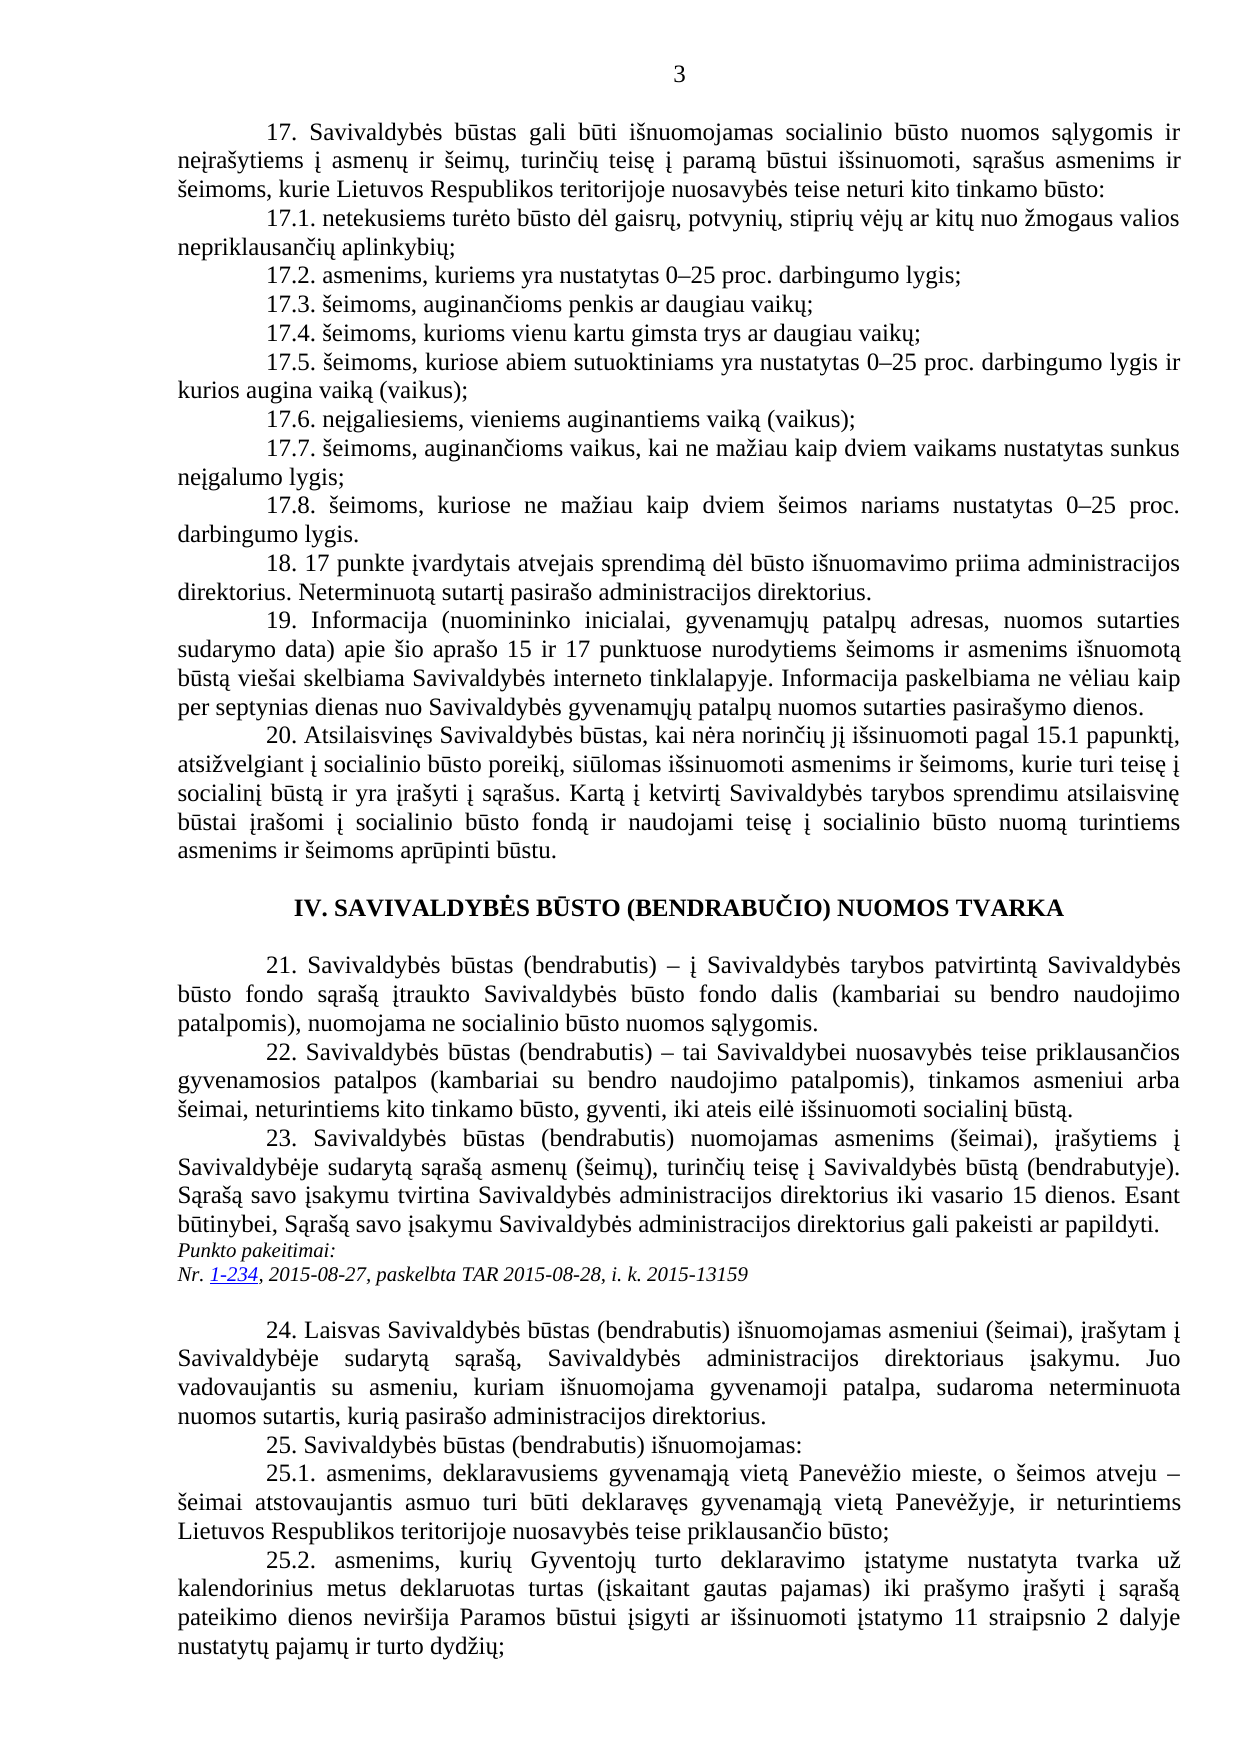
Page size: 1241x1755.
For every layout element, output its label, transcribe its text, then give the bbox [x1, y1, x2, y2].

text 18. 17 punkte įvardytais atvejais sprendimą dėl būsto išnuomavimo priima administracijos direktorius. Neterminuotą sutartį pasirašo administracijos direktorius. [177, 548, 1181, 605]
text Nr. 1-234, 2015-08-27, paskelbta TAR 2015-08-28, i. k. 2015-13159 [177, 1262, 1181, 1286]
text 17. Savivaldybės būstas gali būti išnuomojamas socialinio būsto nuomos sąlygomis ir neįrašytiems į asmenų ir šeimų, turinčių teisę į paramą būstui išsinuomoti, sąrašus asmenims ir šeimoms, kurie Lietuvos Respublikos teritorijoje nuosavybės teise neturi kito tinkamo būsto: [177, 117, 1181, 203]
text 25.1. asmenims, deklaravusiems gyvenamąją vietą Panevėžio mieste, o šeimos atveju – šeimai atstovaujantis asmuo turi būti deklaravęs gyvenamąją vietą Panevėžyje, ir neturintiems Lietuvos Respublikos teritorijoje nuosavybės teise priklausančio būsto; [177, 1458, 1181, 1545]
text 17.6. neįgaliesiems, vieniems auginantiems vaiką (vaikus); [177, 404, 1181, 433]
text 20. Atsilaisvinęs Savivaldybės būstas, kai nėra norinčių jį išsinuomoti pagal 15.1 papunktį, atsižvelgiant į socialinio būsto poreikį, siūlomas išsinuomoti asmenims ir šeimoms, kurie turi teisę į socialinį būstą ir yra įrašyti į sąrašus. Kartą į ketvirtį Savivaldybės tarybos sprendimu atsilaisvinę būstai įrašomi į socialinio būsto fondą ir naudojami teisę į socialinio būsto nuomą turintiems asmenims ir šeimoms aprūpinti būstu. [177, 720, 1181, 864]
text 17.2. asmenims, kuriems yra nustatytas 0–25 proc. darbingumo lygis; [177, 260, 1181, 289]
text 22. Savivaldybės būstas (bendrabutis) – tai Savivaldybei nuosavybės teise priklausančios gyvenamosios patalpos (kambariai su bendro naudojimo patalpomis), tinkamos asmeniui arba šeimai, neturintiems kito tinkamo būsto, gyventi, iki ateis eilė išsinuomoti socialinį būstą. [177, 1037, 1181, 1123]
text 17.8. šeimoms, kuriose ne mažiau kaip dviem šeimos nariams nustatytas 0–25 proc. darbingumo lygis. [177, 490, 1181, 548]
text Punkto pakeitimai: [177, 1238, 1181, 1262]
text 17.4. šeimoms, kurioms vienu kartu gimsta trys ar daugiau vaikų; [177, 318, 1181, 347]
text 17.7. šeimoms, auginančioms vaikus, kai ne mažiau kaip dviem vaikams nustatytas sunkus neįgalumo lygis; [177, 433, 1181, 490]
text 24. Laisvas Savivaldybės būstas (bendrabutis) išnuomojamas asmeniui (šeimai), įrašytam į Savivaldybėje sudarytą sąrašą, Savivaldybės administracijos direktoriaus įsakymu. Juo vadovaujantis su asmeniu, kuriam išnuomojama gyvenamoji patalpa, sudaroma neterminuota nuomos sutartis, kurią pasirašo administracijos direktorius. [177, 1315, 1181, 1430]
text 21. Savivaldybės būstas (bendrabutis) – į Savivaldybės tarybos patvirtintą Savivaldybės būsto fondo sąrašą įtraukto Savivaldybės būsto fondo dalis (kambariai su bendro naudojimo patalpomis), nuomojama ne socialinio būsto nuomos sąlygomis. [177, 950, 1181, 1037]
text 25.2. asmenims, kurių Gyventojų turto deklaravimo įstatyme nustatyta tvarka už kalendorinius metus deklaruotas turtas (įskaitant gautas pajamas) iki prašymo įrašyti į sąrašą pateikimo dienos neviršija Paramos būstui įsigyti ar išsinuomoti įstatymo 11 straipsnio 2 dalyje nustatytų pajamų ir turto dydžių; [177, 1545, 1181, 1660]
text 23. Savivaldybės būstas (bendrabutis) nuomojamas asmenims (šeimai), įrašytiems į Savivaldybėje sudarytą sąrašą asmenų (šeimų), turinčių teisę į Savivaldybės būstą (bendrabutyje). Sąrašą savo įsakymu tvirtina Savivaldybės administracijos direktorius iki vasario 15 dienos. Esant būtinybei, Sąrašą savo įsakymu Savivaldybės administracijos direktorius gali pakeisti ar papildyti. [177, 1123, 1181, 1238]
text 17.3. šeimoms, auginančioms penkis ar daugiau vaikų; [177, 289, 1181, 318]
text 17.5. šeimoms, kuriose abiem sutuoktiniams yra nustatytas 0–25 proc. darbingumo lygis ir kurios augina vaiką (vaikus); [177, 347, 1181, 404]
text 25. Savivaldybės būstas (bendrabutis) išnuomojamas: [177, 1430, 1181, 1458]
text IV. SAVIVALDYBĖS BŪSTO (BENDRABUČIO) NUOMOS TVARKA [177, 893, 1181, 922]
text 19. Informacija (nuomininko inicialai, gyvenamųjų patalpų adresas, nuomos sutarties sudarymo data) apie šio aprašo 15 ir 17 punktuose nurodytiems šeimoms ir asmenims išnuomotą būstą viešai skelbiama Savivaldybės interneto tinklalapyje. Informacija paskelbiama ne vėliau kaip per septynias dienas nuo Savivaldybės gyvenamųjų patalpų nuomos sutarties pasirašymo dienos. [177, 605, 1181, 720]
text 17.1. netekusiems turėto būsto dėl gaisrų, potvynių, stiprių vėjų ar kitų nuo žmogaus valios nepriklausančių aplinkybių; [177, 203, 1181, 260]
